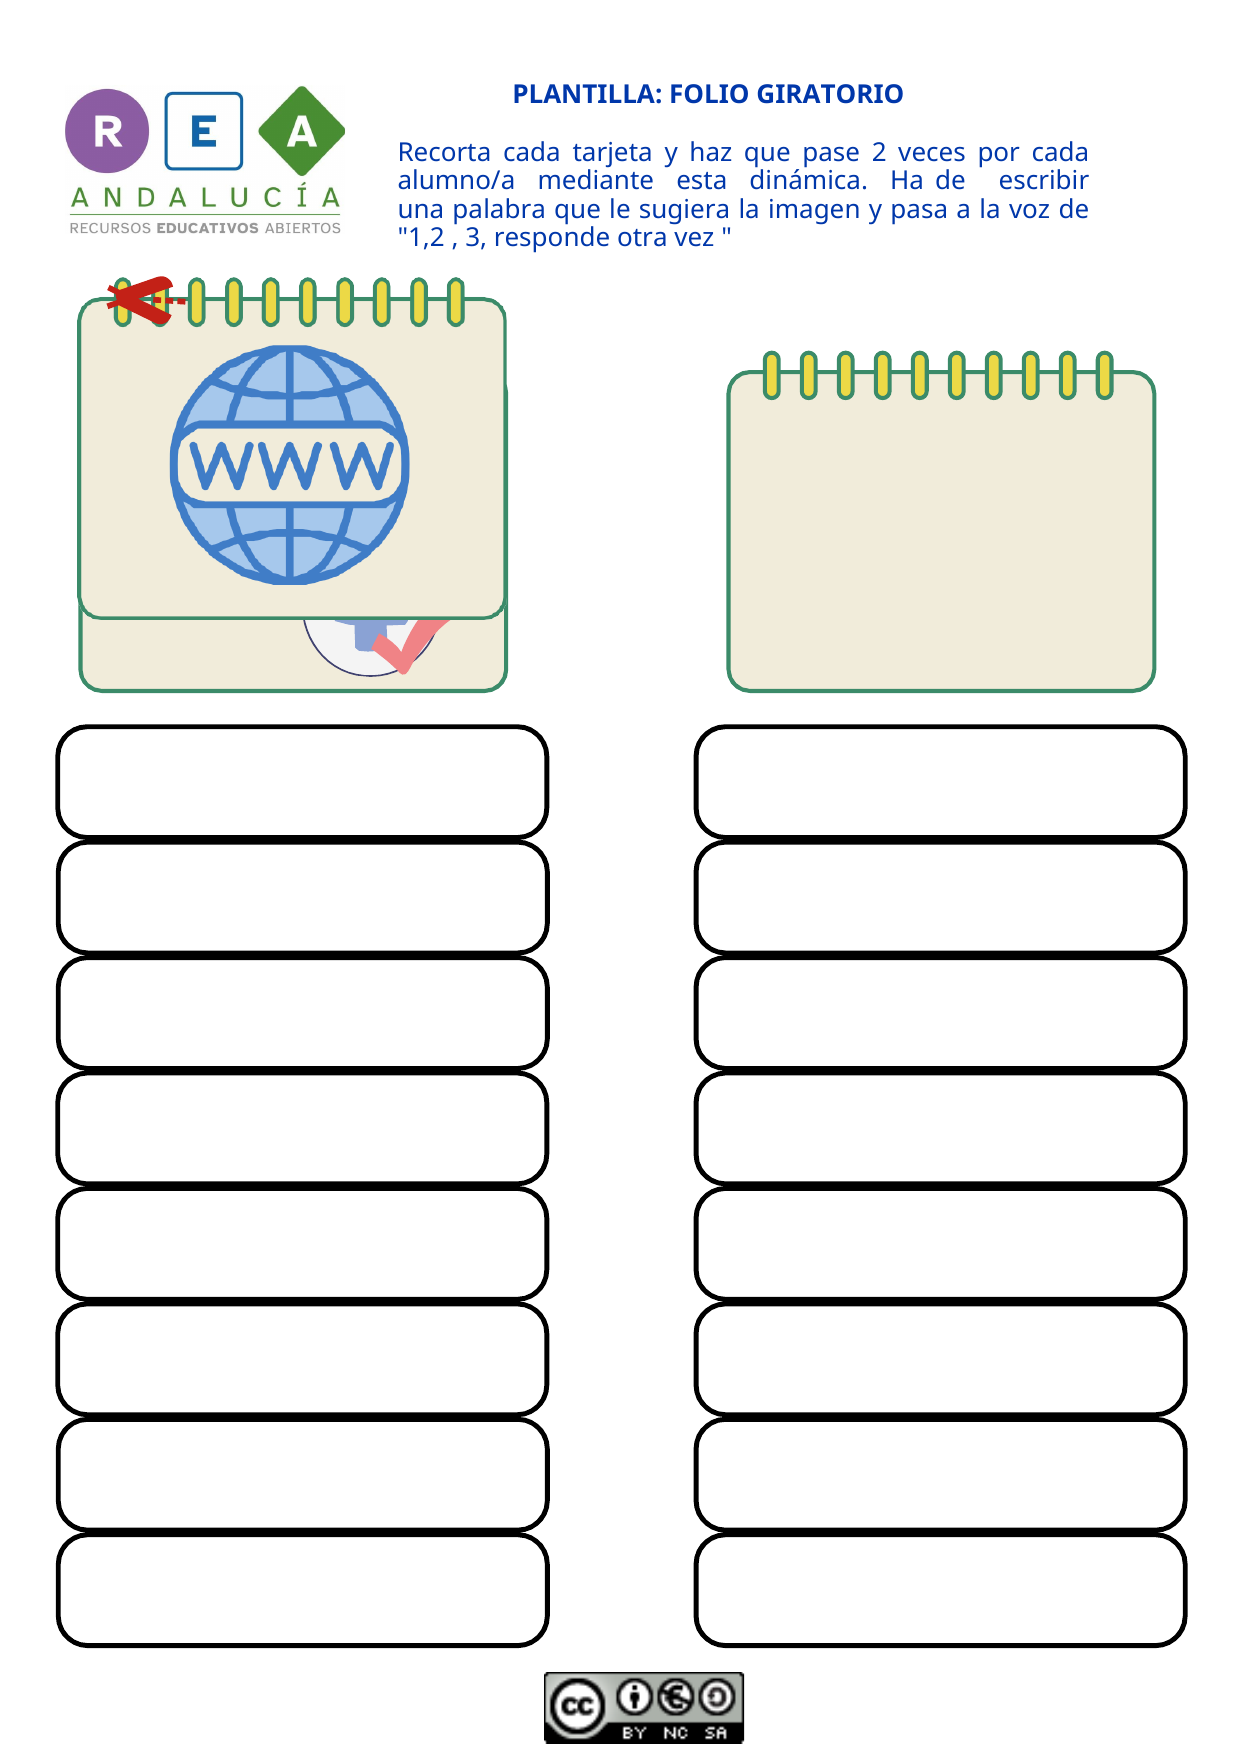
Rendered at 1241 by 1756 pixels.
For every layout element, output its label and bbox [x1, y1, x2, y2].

picture [77, 277, 507, 620]
picture [544, 1672, 745, 1744]
picture [64, 85, 346, 234]
